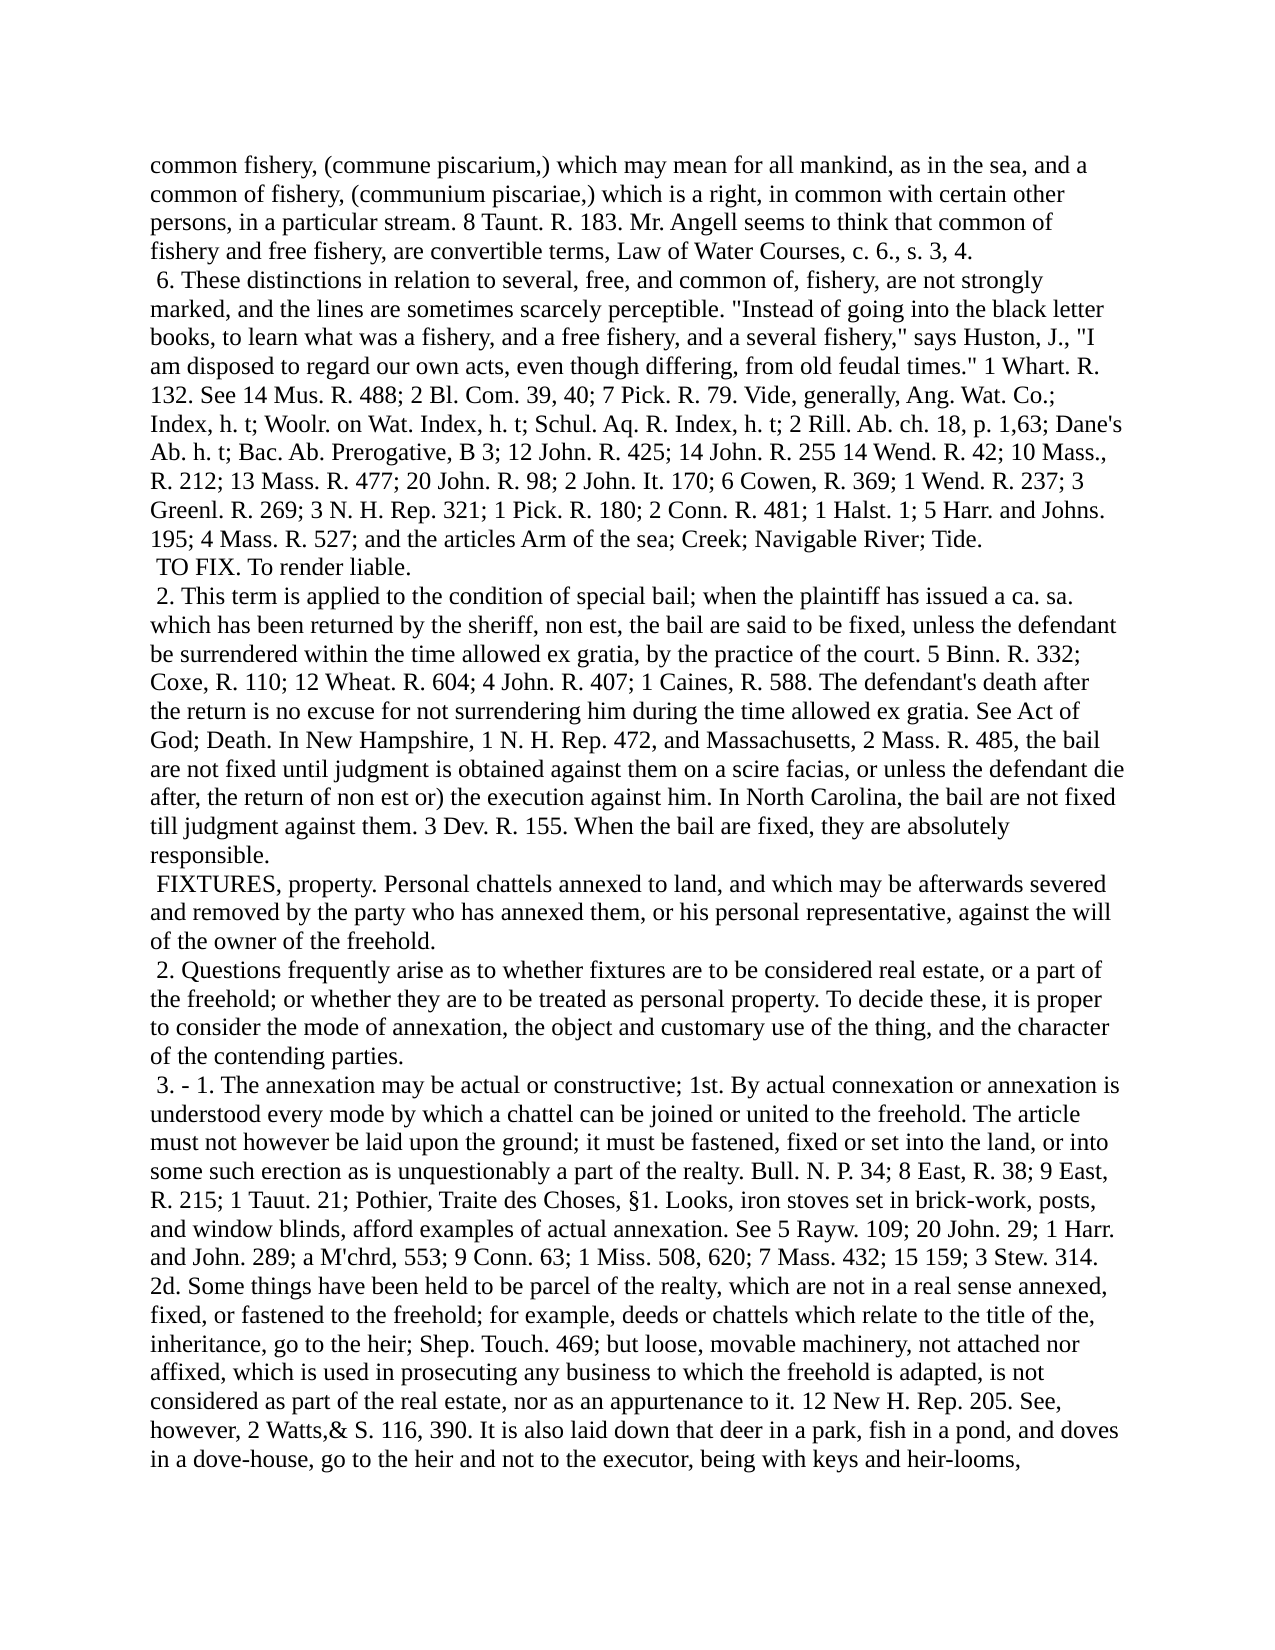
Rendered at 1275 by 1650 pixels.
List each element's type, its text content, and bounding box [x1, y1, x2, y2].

text 2. This term is applied to the condition of special bail; when the plaintiff has issued a ca. sa. which has been returned by the sheriff, non est, the bail are said to be fixed, unless the defendant be surrendered within the time allowed ex gratia, by the practice of the court. 5 Binn. R. 332; Coxe, R. 110; 12 Wheat. R. 604; 4 John. R. 407; 1 Caines, R. 588. The defendant's death after the return is no excuse for not surrendering him during the time allowed ex gratia. See Act of God; Death. In New Hampshire, 1 N. H. Rep. 472, and Massachusetts, 2 Mass. R. 485, the bail are not fixed until judgment is obtained against them on a scire facias, or unless the defendant die after, the return of non est or) the execution against him. In North Carolina, the bail are not fixed till judgment against them. 3 Dev. R. 155. When the bail are fixed, they are absolutely responsible. [150, 581, 1125, 869]
text FIXTURES, property. Personal chattels annexed to land, and which may be afterwards severed and removed by the party who has annexed them, or his personal representative, against the will of the owner of the freehold. [150, 869, 1125, 955]
text common fishery, (commune piscarium,) which may mean for all mankind, as in the sea, and a common of fishery, (communium piscariae,) which is a right, in common with certain other persons, in a particular stream. 8 Taunt. R. 183. Mr. Angell seems to think that common of fishery and free fishery, are convertible terms, Law of Water Courses, c. 6., s. 3, 4. [150, 150, 1125, 265]
text 2. Questions frequently arise as to whether fixtures are to be considered real estate, or a part of the freehold; or whether they are to be treated as personal property. To decide these, it is proper to consider the mode of annexation, the object and customary use of the thing, and the character of the contending parties. [150, 955, 1125, 1070]
text 3. - 1. The annexation may be actual or constructive; 1st. By actual connexation or annexation is understood every mode by which a chattel can be joined or united to the freehold. The article must not however be laid upon the ground; it must be fastened, fixed or set into the land, or into some such erection as is unquestionably a part of the realty. Bull. N. P. 34; 8 East, R. 38; 9 East, R. 215; 1 Tauut. 21; Pothier, Traite des Choses, §1. Looks, iron stoves set in brick-work, posts, and window blinds, afford examples of actual annexation. See 5 Rayw. 109; 20 John. 29; 1 Harr. and John. 289; a M'chrd, 553; 9 Conn. 63; 1 Miss. 508, 620; 7 Mass. 432; 15 159; 3 Stew. 314. 2d. Some things have been held to be parcel of the realty, which are not in a real sense annexed, fixed, or fastened to the freehold; for example, deeds or chattels which relate to the title of the, inheritance, go to the heir; Shep. Touch. 469; but loose, movable machinery, not attached nor affixed, which is used in prosecuting any business to which the freehold is adapted, is not considered as part of the real estate, nor as an appurtenance to it. 12 New H. Rep. 205. See, however, 2 Watts,& S. 116, 390. It is also laid down that deer in a park, fish in a pond, and doves in a dove-house, go to the heir and not to the executor, being with keys and heir-looms, [150, 1070, 1125, 1472]
text 6. These distinctions in relation to several, free, and common of, fishery, are not strongly marked, and the lines are sometimes scarcely perceptible. "Instead of going into the black letter books, to learn what was a fishery, and a free fishery, and a several fishery," says Huston, J., "I am disposed to regard our own acts, even though differing, from old feudal times." 1 Whart. R. 132. See 14 Mus. R. 488; 2 Bl. Com. 39, 40; 7 Pick. R. 79. Vide, generally, Ang. Wat. Co.; Index, h. t; Woolr. on Wat. Index, h. t; Schul. Aq. R. Index, h. t; 2 Rill. Ab. ch. 18, p. 1,63; Dane's Ab. h. t; Bac. Ab. Prerogative, B 3; 12 John. R. 425; 14 John. R. 255 14 Wend. R. 42; 10 Mass., R. 212; 13 Mass. R. 477; 20 John. R. 98; 2 John. It. 170; 6 Cowen, R. 369; 1 Wend. R. 237; 3 Greenl. R. 269; 3 N. H. Rep. 321; 1 Pick. R. 180; 2 Conn. R. 481; 1 Halst. 1; 5 Harr. and Johns. 195; 4 Mass. R. 527; and the articles Arm of the sea; Creek; Navigable River; Tide. [150, 265, 1125, 552]
text TO FIX. To render liable. [150, 552, 1125, 581]
